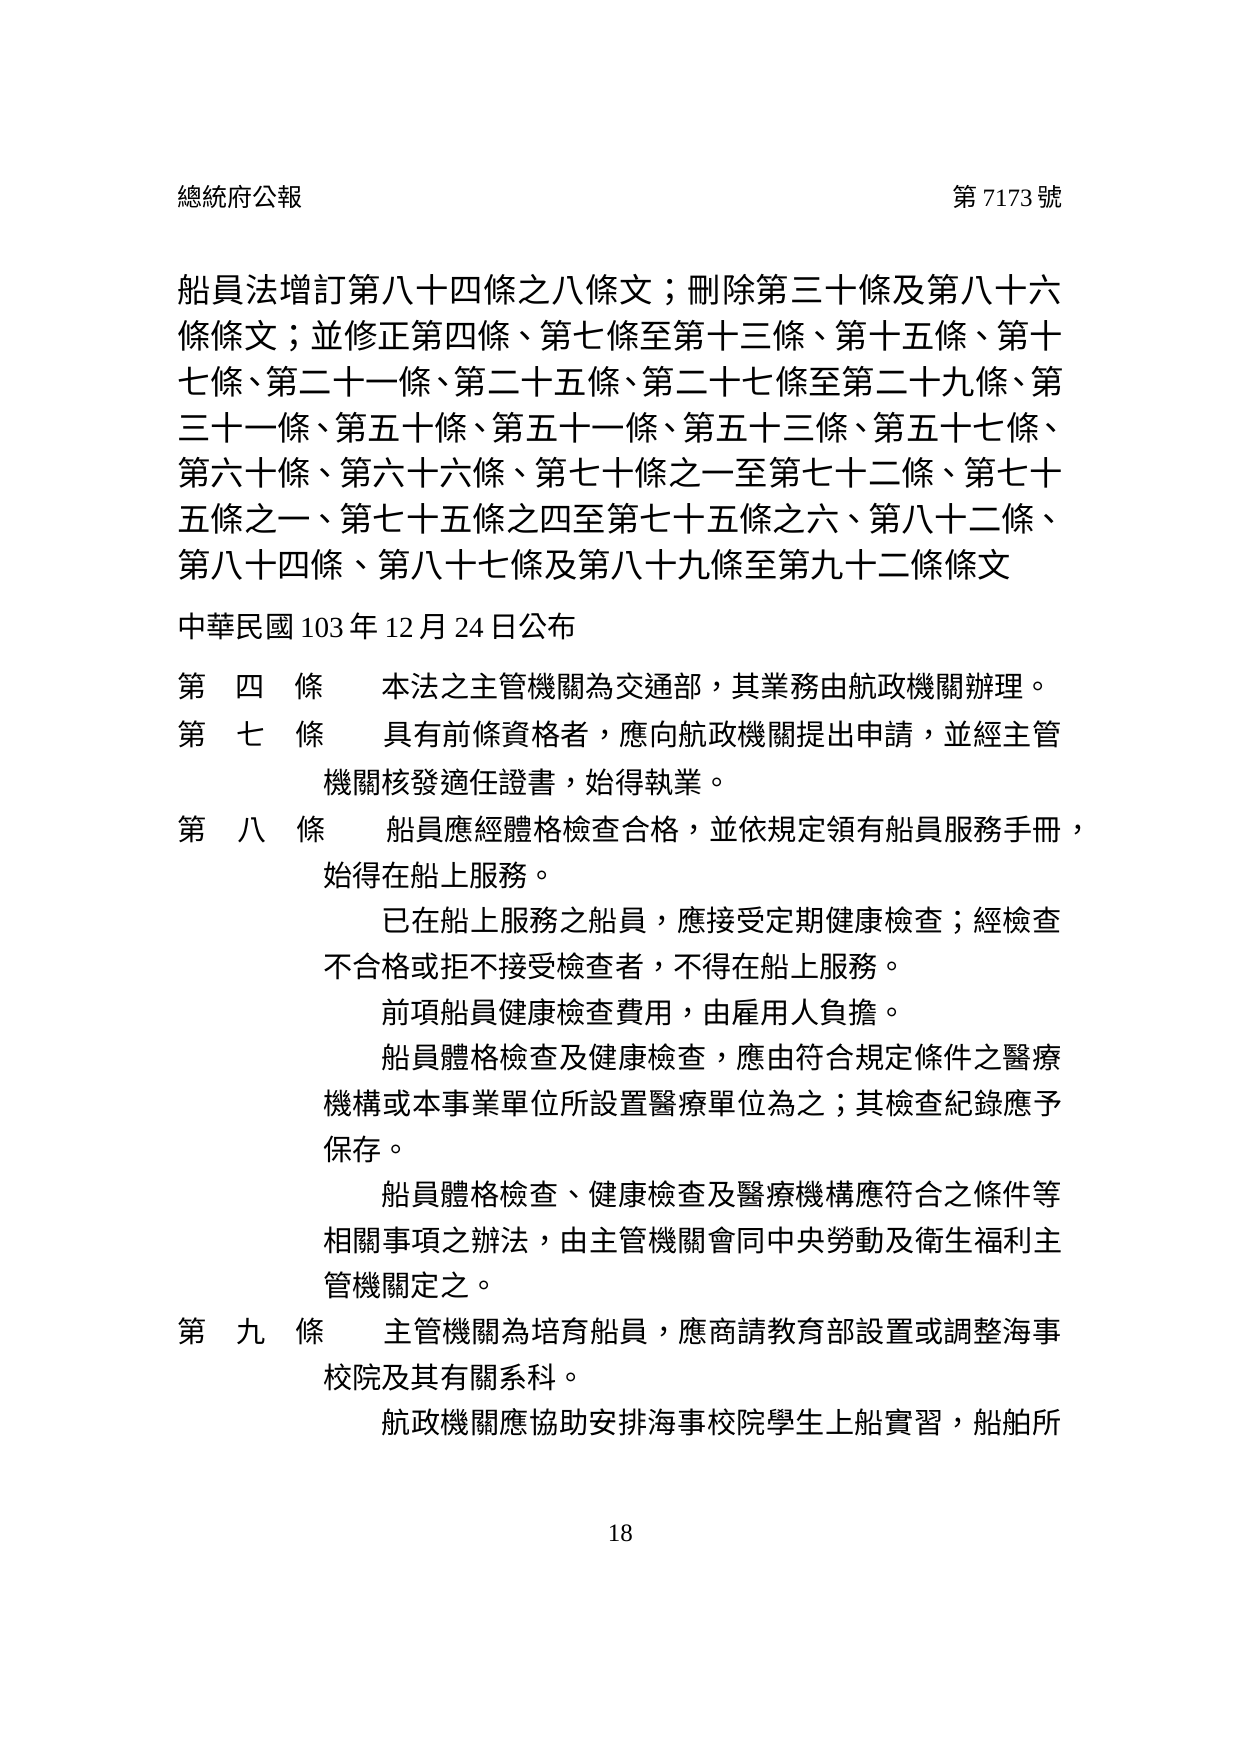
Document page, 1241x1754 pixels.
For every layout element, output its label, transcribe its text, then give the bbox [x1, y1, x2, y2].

text 船員體格檢查、健康檢查及醫療機構應符合之條件等相關事項之辦法，由主管機關會同中央勞動及衛生福利主管機關定之。 [323, 1168, 1063, 1305]
text 第 四 條 本法之主管機關為交通部，其業務由航政機關辦理。 [177, 659, 1063, 707]
text 第 九 條 主管機關為培育船員，應商請教育部設置或調整海事校院及其有關系科。 [177, 1305, 1063, 1396]
text 中華民國103年12月24日公布 [177, 599, 1063, 647]
text 航政機關應協助安排海事校院學生上船實習，船舶所 [323, 1396, 1063, 1442]
text 第 八 條 船員應經體格檢查合格，並依規定領有船員服務手冊，始得在船上服務。 [177, 803, 1063, 894]
text 前項船員健康檢查費用，由雇用人負擔。 [323, 986, 1063, 1031]
text 船員體格檢查及健康檢查，應由符合規定條件之醫療機構或本事業單位所設置醫療單位為之；其檢查紀錄應予保存。 [323, 1031, 1063, 1168]
text 已在船上服務之船員，應接受定期健康檢查；經檢查不合格或拒不接受檢查者，不得在船上服務。 [323, 894, 1063, 986]
text 船員法增訂第八十四條之八條文；刪除第三十條及第八十六條條文；並修正第四條、第七條至第十三條、第十五條、第十七條、第二十一條、第二十五條、第二十七條至第二十九條、第三十一條、第五十條、第五十一條、第五十三條、第五十七條、第六十條、第六十六條、第七十條之一至第七十二條、第七十五條之一、第七十五條之四至第七十五條之六、第八十二條、第八十四條、第八十七條及第八十九條至第九十二條條文 [177, 266, 1063, 587]
text 第 七 條 具有前條資格者，應向航政機關提出申請，並經主管機關核發適任證書，始得執業。 [177, 707, 1063, 803]
